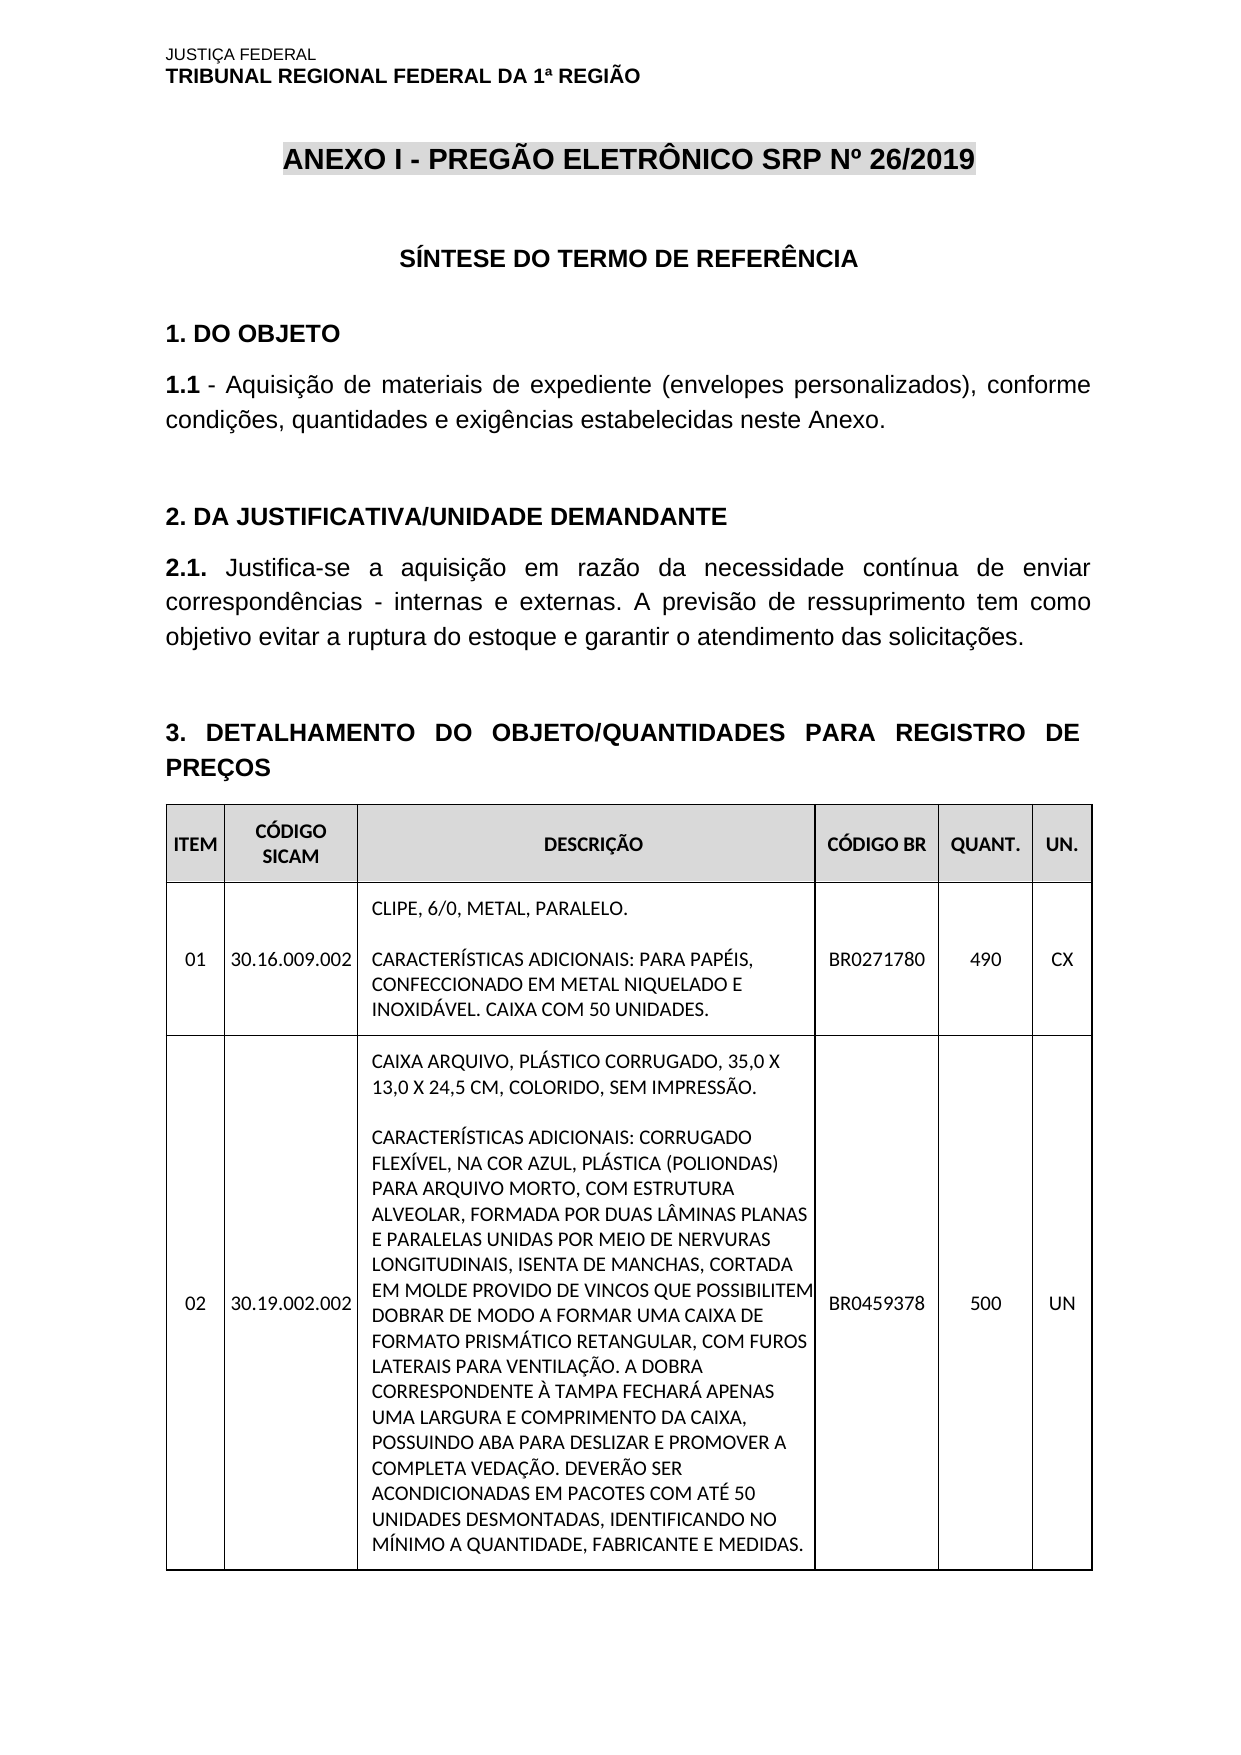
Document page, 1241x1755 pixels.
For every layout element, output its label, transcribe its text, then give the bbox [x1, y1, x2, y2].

table_cell 01 [167, 883, 224, 1034]
text 2. DA JUSTIFICATIVA/UNIDADE DEMANDANTE [165, 501, 1093, 530]
table_cell BR0459378 [816, 1036, 938, 1569]
table_header ITEM [167, 805, 224, 881]
table_cell 490 [939, 883, 1032, 1034]
text 1. DO OBJETO [165, 319, 1093, 348]
table_cell CAIXA ARQUIVO, PLÁSTICO CORRUGADO, 35,0 X 13,0 X 24,5 CM, COLORIDO, SEM IMPRESSÃO. CARACTERÍSTICAS ADICIONAIS: CORRUGADO FLEXÍVEL, NA COR AZUL, PLÁSTICA (POLIONDAS) PARA ARQUIVO MORTO, COM ESTRUTURA ALVEOLAR, FORMADA POR DUAS LÂMINAS PLANAS E PARALELAS UNIDAS POR MEIO DE NERVURAS LONGITUDINAIS, ISENTA DE MANCHAS, CORTADA EM MOLDE PROVIDO DE VINCOS QUE POSSIBILITEM DOBRAR DE MODO A FORMAR UMA CAIXA DE FORMATO PRISMÁTICO RETANGULAR, COM FUROS LATERAIS PARA VENTILAÇÃO. A DOBRA CORRESPONDENTE À TAMPA FECHARÁ APENAS UMA LARGURA E COMPRIMENTO DA CAIXA, POSSUINDO ABA PARA DESLIZAR E PROMOVER A COMPLETA VEDAÇÃO. DEVERÃO SER ACONDICIONADAS EM PACOTES COM ATÉ 50 UNIDADES DESMONTADAS, IDENTIFICANDO NO MÍNIMO A QUANTIDADE, FABRICANTE E MEDIDAS. [358, 1036, 814, 1569]
table_header CÓDIGO BR [816, 805, 938, 881]
text ANEXO I - PREGÃO ELETRÔNICO SRP Nº 26/2019 [165, 142, 1093, 175]
table_cell 500 [939, 1036, 1032, 1569]
table_cell CLIPE, 6/0, METAL, PARALELO. CARACTERÍSTICAS ADICIONAIS: PARA PAPÉIS, CONFECCIONADO EM METAL NIQUELADO E INOXIDÁVEL. CAIXA COM 50 UNIDADES. [358, 883, 814, 1034]
text SÍNTESE DO TERMO DE REFERÊNCIA [165, 244, 1093, 273]
table_header DESCRIÇÃO [358, 805, 814, 881]
table_cell BR0271780 [816, 883, 938, 1034]
table_cell UN [1033, 1036, 1091, 1569]
table_cell 30.19.002.002 [225, 1036, 357, 1569]
table_header CÓDIGO SICAM [225, 805, 357, 881]
table_header UN. [1033, 805, 1091, 881]
table_cell CX [1033, 883, 1091, 1034]
table_cell 30.16.009.002 [225, 883, 357, 1034]
text 2.1. Justifica-se a aquisição em razão da necessidade contínua de enviar correspondências - internas e externas. A previsão de ressuprimento tem como objetivo evitar a ruptura do estoque e garantir o atendimento das solicitações. [165, 553, 1093, 650]
table_header QUANT. [939, 805, 1032, 881]
text 1.1 - Aquisição de materiais de expediente (envelopes personalizados), conforme condições, quantidades e exigências estabelecidas neste Anexo. [165, 370, 1093, 434]
text 3. DETALHAMENTO DO OBJETO/QUANTIDADES PARA REGISTRO DE PREÇOS [165, 718, 1080, 781]
table_cell 02 [167, 1036, 224, 1569]
